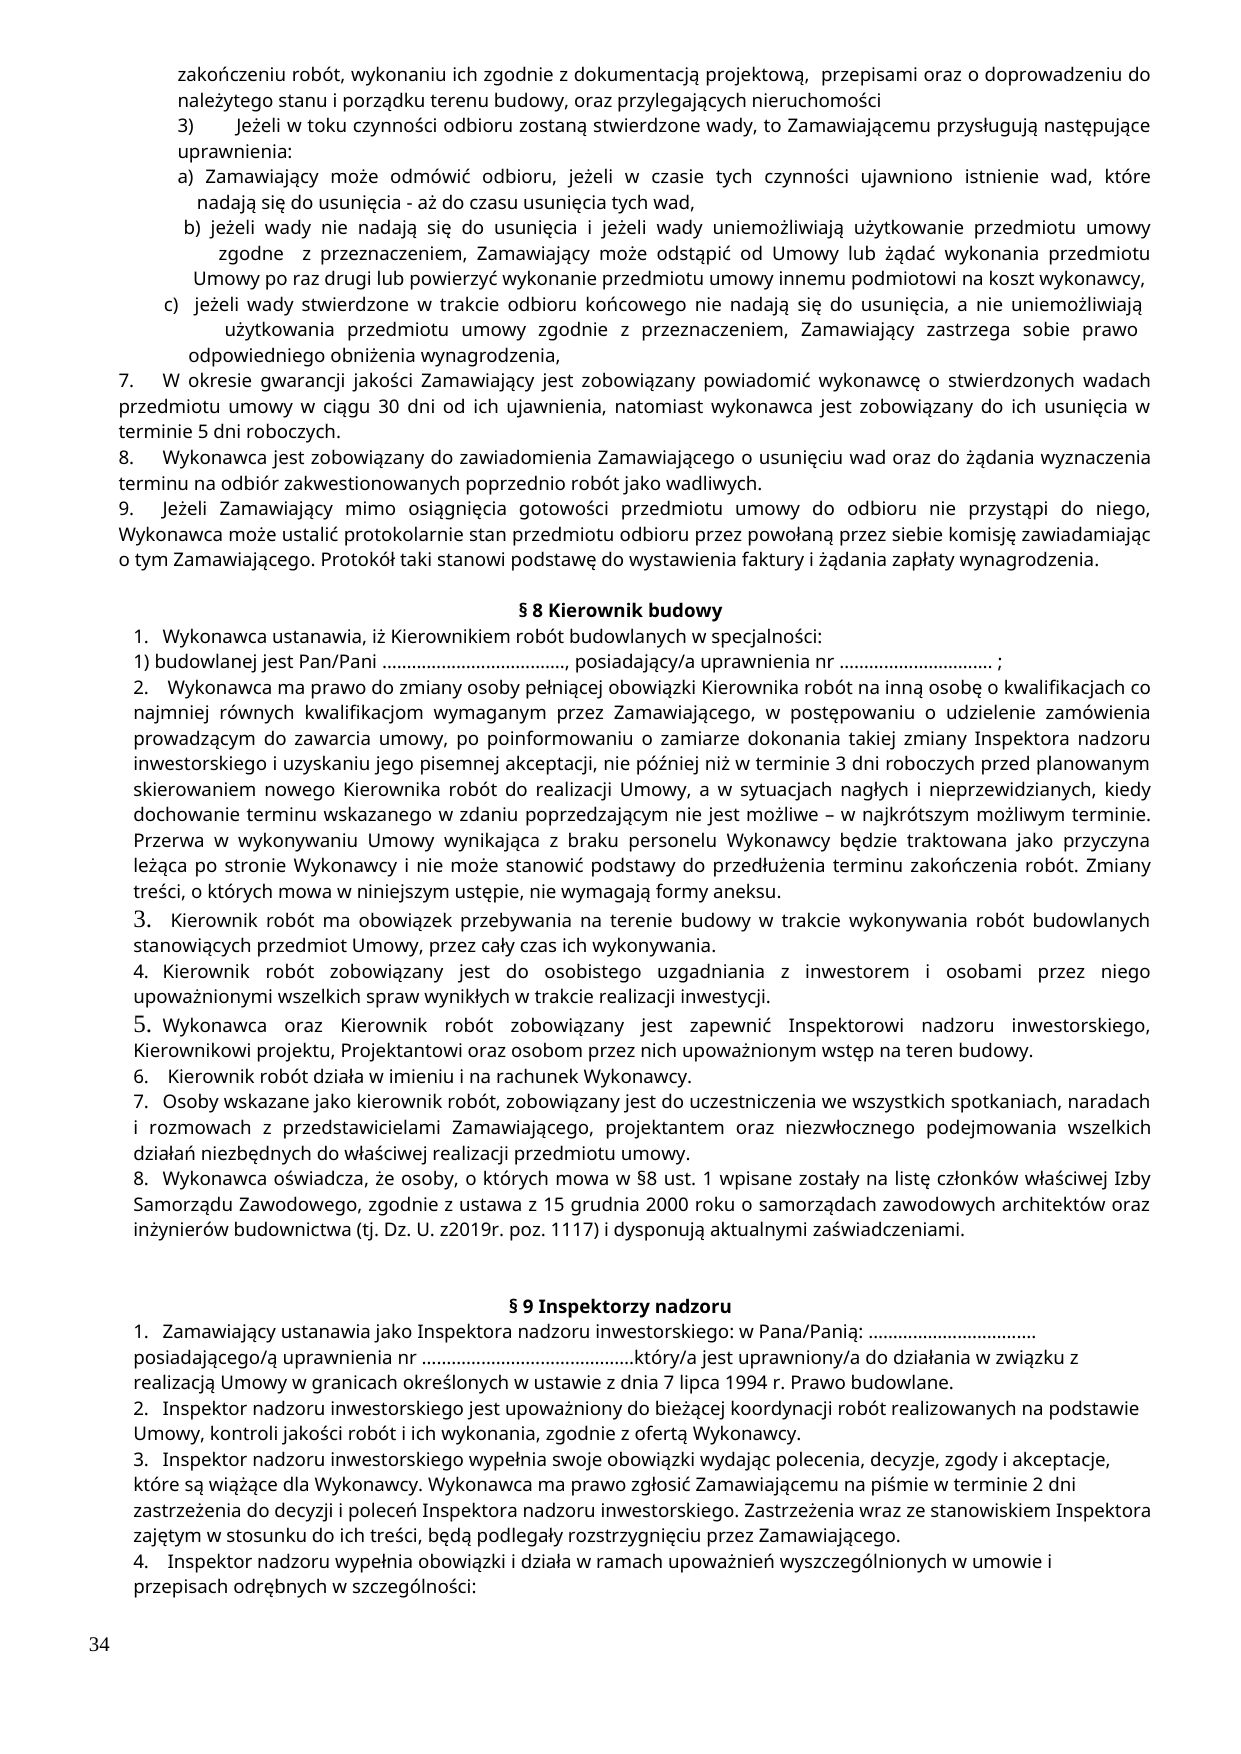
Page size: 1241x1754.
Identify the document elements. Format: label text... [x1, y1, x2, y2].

list Wykonawca jest zobowiązany do zawiadomienia Zamawiającego o usunięciu wad oraz do żądania wyznaczenia terminu na odbiór zakwestionowanych poprzednio robót jako wadliwych. [118, 444, 1152, 495]
text § 8 Kierownik budowy [89, 597, 1152, 623]
text § 9 Inspektorzy nadzoru [89, 1293, 1152, 1318]
text c) jeżeli wady stwierdzone w trakcie odbioru końcowego nie nadają się do usunięcia, a nie uniemożliwiają użytkowania przedmiotu umowy zgodnie z przeznaczeniem, Zamawiający zastrzega sobie prawo odpowiedniego obniżenia wynagrodzenia, [164, 291, 1152, 368]
list Wykonawca oraz Kierownik robót zobowiązany jest zapewnić Inspektorowi nadzoru inwestorskiego, Kierownikowi projektu, Projektantowi oraz osobom przez nich upoważnionym wstęp na teren budowy. [133, 1009, 1152, 1063]
list Kierownik robót ma obowiązek przebywania na terenie budowy w trakcie wykonywania robót budowlanych stanowiących przedmiot Umowy, przez cały czas ich wykonywania. [133, 904, 1152, 958]
text 1) budowlanej jest Pan/Pani ………………………………., posiadający/a uprawnienia nr …………………………. ; [133, 648, 1152, 674]
list zakończeniu robót, wykonaniu ich zgodnie z dokumentacją projektową, przepisami oraz o doprowadzeniu do należytego stanu i porządku terenu budowy, oraz przylegających nieruchomości [177, 62, 1152, 113]
list Jeżeli w toku czynności odbioru zostaną stwierdzone wady, to Zamawiającemu przysługują następujące uprawnienia: [177, 113, 1152, 164]
text b) jeżeli wady nie nadają się do usunięcia i jeżeli wady uniemożliwiają użytkowanie przedmiotu umowy zgodne z przeznaczeniem, Zamawiający może odstąpić od Umowy lub żądać wykonania przedmiotu Umowy po raz drugi lub powierzyć wykonanie przedmiotu umowy innemu podmiotowi na koszt wykonawcy, [164, 215, 1152, 291]
list Inspektor nadzoru inwestorskiego jest upoważniony do bieżącej koordynacji robót realizowanych na podstawie Umowy, kontroli jakości robót i ich wykonania, zgodnie z ofertą Wykonawcy. [133, 1395, 1152, 1446]
list Wykonawca oświadcza, że osoby, o których mowa w §8 ust. 1 wpisane zostały na listę członków właściwej Izby Samorządu Zawodowego, zgodnie z ustawa z 15 grudnia 2000 roku o samorządach zawodowych architektów oraz inżynierów budownictwa (tj. Dz. U. z2019r. poz. 1117) i dysponują aktualnymi zaświadczeniami. [133, 1165, 1152, 1242]
list Inspektor nadzoru inwestorskiego wypełnia swoje obowiązki wydając polecenia, decyzje, zgody i akceptacje, które są wiążące dla Wykonawcy. Wykonawca ma prawo zgłosić Zamawiającemu na piśmie w terminie 2 dni zastrzeżenia do decyzji i poleceń Inspektora nadzoru inwestorskiego. Zastrzeżenia wraz ze stanowiskiem Inspektora zajętym w stosunku do ich treści, będą podlegały rozstrzygnięciu przez Zamawiającego. [133, 1446, 1152, 1548]
list Kierownik robót działa w imieniu i na rachunek Wykonawcy. [133, 1063, 1152, 1089]
list Wykonawca ustanawia, iż Kierownikiem robót budowlanych w specjalności: [133, 623, 1152, 648]
list Kierownik robót zobowiązany jest do osobistego uzgadniania z inwestorem i osobami przez niego upoważnionymi wszelkich spraw wynikłych w trakcie realizacji inwestycji. [133, 958, 1152, 1009]
list Zamawiający ustanawia jako Inspektora nadzoru inwestorskiego: w Pana/Panią: ……………………………. posiadającego/ą uprawnienia nr …………………………………….który/a jest uprawniony/a do działania w związku z realizacją Umowy w granicach określonych w ustawie z dnia 7 lipca 1994 r. Prawo budowlane. [133, 1318, 1152, 1395]
list W okresie gwarancji jakości Zamawiający jest zobowiązany powiadomić wykonawcę o stwierdzonych wadach przedmiotu umowy w ciągu 30 dni od ich ujawnienia, natomiast wykonawca jest zobowiązany do ich usunięcia w terminie 5 dni roboczych. [118, 368, 1152, 444]
text a) Zamawiający może odmówić odbioru, jeżeli w czasie tych czynności ujawniono istnienie wad, które nadają się do usunięcia - aż do czasu usunięcia tych wad, [177, 164, 1152, 215]
list Inspektor nadzoru wypełnia obowiązki i działa w ramach upoważnień wyszczególnionych w umowie i przepisach odrębnych w szczególności: [133, 1548, 1152, 1599]
list Wykonawca ma prawo do zmiany osoby pełniącej obowiązki Kierownika robót na inną osobę o kwalifikacjach co najmniej równych kwalifikacjom wymaganym przez Zamawiającego, w postępowaniu o udzielenie zamówienia prowadzącym do zawarcia umowy, po poinformowaniu o zamiarze dokonania takiej zmiany Inspektora nadzoru inwestorskiego i uzyskaniu jego pisemnej akceptacji, nie później niż w terminie 3 dni roboczych przed planowanym skierowaniem nowego Kierownika robót do realizacji Umowy, a w sytuacjach nagłych i nieprzewidzianych, kiedy dochowanie terminu wskazanego w zdaniu poprzedzającym nie jest możliwe – w najkrótszym możliwym terminie. Przerwa w wykonywaniu Umowy wynikająca z braku personelu Wykonawcy będzie traktowana jako przyczyna leżąca po stronie Wykonawcy i nie może stanowić podstawy do przedłużenia terminu zakończenia robót. Zmiany treści, o których mowa w niniejszym ustępie, nie wymagają formy aneksu. [133, 674, 1152, 904]
list Jeżeli Zamawiający mimo osiągnięcia gotowości przedmiotu umowy do odbioru nie przystąpi do niego, Wykonawca może ustalić protokolarnie stan przedmiotu odbioru przez powołaną przez siebie komisję zawiadamiając o tym Zamawiającego. Protokół taki stanowi podstawę do wystawienia faktury i żądania zapłaty wynagrodzenia. [118, 495, 1152, 572]
list Osoby wskazane jako kierownik robót, zobowiązany jest do uczestniczenia we wszystkich spotkaniach, naradach i rozmowach z przedstawicielami Zamawiającego, projektantem oraz niezwłocznego podejmowania wszelkich działań niezbędnych do właściwej realizacji przedmiotu umowy. [133, 1089, 1152, 1165]
